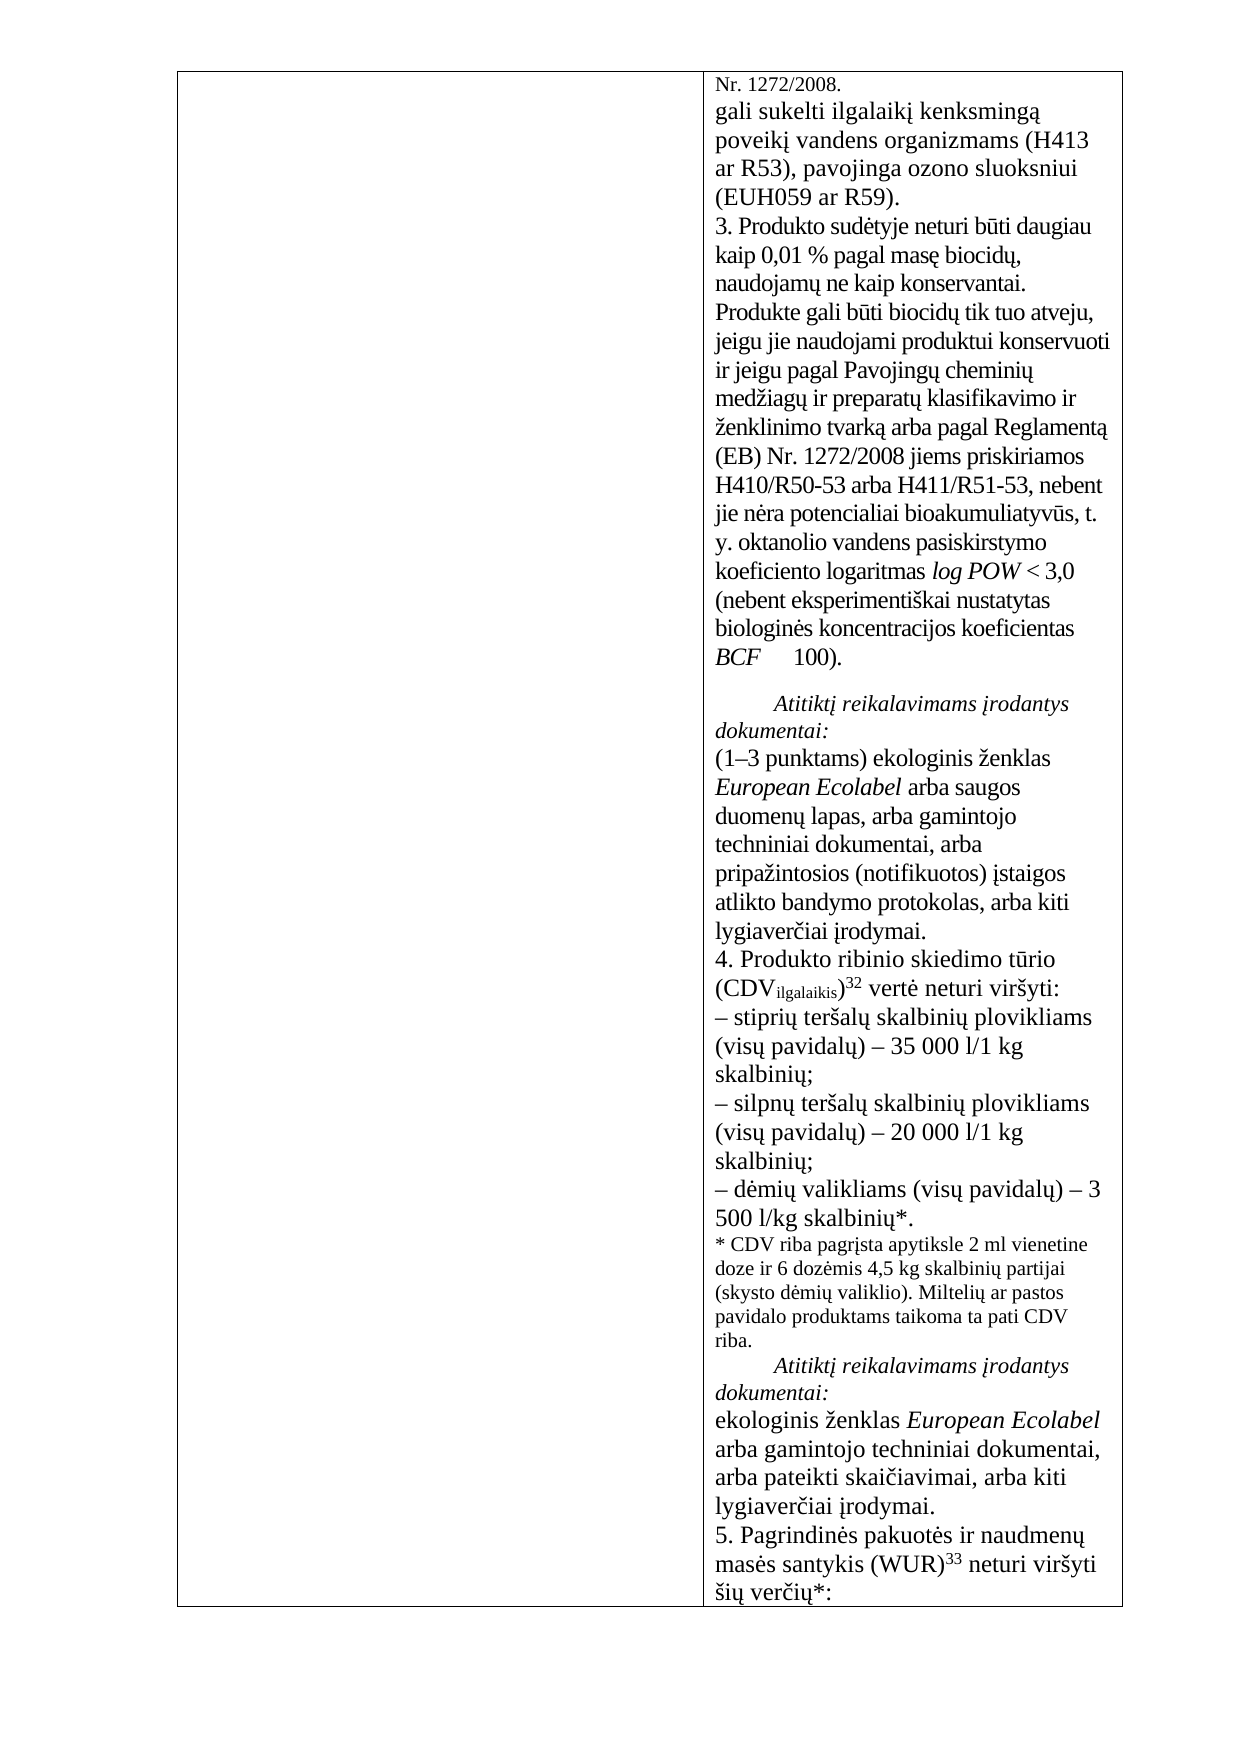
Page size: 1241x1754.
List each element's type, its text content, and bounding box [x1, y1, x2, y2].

table_cell 1. Produkto sudėtyje neturi būti cheminių medžiagų, pripažintų didelį susirūpinimą keliančiomis cheminėmis medžiagomis ir įrašytų į kandidatinį autorizuotinų cheminių medžiagų sąrašą pagal Reglamento (EB) Nr. 1907/2006 59 straipsnį, ir kurių koncentracija galutiniame produkte daugiau negu 0,01 % pagal masę. 2. Produkto sudėtyje neturi būti daugiau negu 0,01 % pagal masę pavojingų cheminių medžiagų, klasifikuojamų priskiriant bet kurią iš nurodytų pavojingumo ar rizikos frazę pagal Europos Parlamento ir Tarybos reglamentą (EB) Nr. 1272/2008 dėl cheminių medžiagų ir mišinių klasifikavimo, ženklinimo ir pakavimo (OL 2008 L 353, p. 1) (toliau – Reglamentas (EB) Nr. 1272/2008) arba Pavojingų cheminių medžiagų ir preparatų klasifikavimo ir ženklinimo tvarką, patvirtintą aplinkos ministro ir sveikatos apsaugos ministro 2000 m. gruodžio 19 d. įsakymu Nr. 532/742 „Dėl Pavojingų cheminių medžiagų ir preparatų klasifikavimo ir ženklinimo tvarkos“ (Žin., 2001, Nr. 16-509; 2002, Nr. 81-3501) (toliau – Pavojingų cheminių medžiagų ir preparatų klasifikavimo ir ženklinimo tvarka): kontaktuodama su vandeniu ar rūgštimis išskiria toksiškas ar labai toksiškas dujas (EUH 029, EUH031, EUH032 ar R29, R31, R32), toksiškos ar labai toksiškos (H300, H301, H304, H310, H311, H330, H331 ar R28, R25, R65, R27, R24, R23, R26), kenkia organams (H370 ar R39/23, R39/24, R39/25, R39/26, R39/27, R39/28), galinčios pakenkti organams (H371 ar R68/20, R68/21, R68/22), veikiant ilgą laiką pakenkia kai kuriems organams (H372, H373 ar R48/25, R48/24, R48/23, R48/20, R48/21, R48/22), galinčios sukelti alerginę odos reakciją (H317 ar R42*, įkvėpus gali sukelti alerginę reakciją, astmos simptomus arba apsunkinti kvėpavimą (H334 ar R43)*, *Netaikoma fermentams. sukeliančios paveldimus genetinius defektus (H340, H341 ar R46, R68), kancerogeninės (H350, H350i, H351 ar R45, R49, R40), toksiškos reprodukcijai (H360D, H360F, H360FD, H360Fd, H360Df, H361f, H361d, H361fd, H362 ar R60, R61, R60-61, R60-63, R61-62, R62, R63, R62-63, R64), toksiška patekus į akis (EUH070 ar R39-41), pavojingos vandens aplinkai* (H400**, H410, H411, H412 ar R50**, R50-53, R51-53, R52-53), *Netaikoma kvapiosioms medžiagoms. **Netaikoma paviršinio aktyvumo medžiagoms, kai koncentracija produkte < 25%%. Procentinė dalis turi būti padalinta iš M faktoriaus, nustatyto pagal Reglamentą (EB) Nr. 1272/2008. gali sukelti ilgalaikį kenksmingą poveikį vandens organizmams (H413 ar R53), pavojinga ozono sluoksniui (EUH059 ar R59). 3. Produkto sudėtyje neturi būti daugiau kaip 0,01 % pagal masę biocidų, naudojamų ne kaip konservantai. Produkte gali būti biocidų tik tuo atveju, jeigu jie naudojami produktui konservuoti ir jeigu pagal Pavojingų cheminių medžiagų ir preparatų klasifikavimo ir ženklinimo tvarką arba pagal Reglamentą (EB) Nr. 1272/2008 jiems priskiriamos H410/R50-53 arba H411/R51-53, nebent jie nėra potencialiai bioakumuliatyvūs, t. y. oktanolio vandens pasiskirstymo koeficiento logaritmas log POW < 3,0 (nebent eksperimentiškai nustatytas biologinės koncentracijos koeficientas BCF <= 100). Atitiktį reikalavimams įrodantys dokumentai: (1–3 punktams) ekologinis ženklas European Ecolabel arba saugos duomenų lapas, arba gamintojo techniniai dokumentai, arba pripažintosios (notifikuotos) įstaigos atlikto bandymo protokolas, arba kiti lygiaverčiai įrodymai. 4. Produkto ribinio skiedimo tūrio (CDVilgalaikis)32 vertė neturi viršyti: – stiprių teršalų skalbinių plovikliams (visų pavidalų) – 35 000 l/1 kg skalbinių; – silpnų teršalų skalbinių plovikliams (visų pavidalų) – 20 000 l/1 kg skalbinių; – dėmių valikliams (visų pavidalų) – 3 500 l/kg skalbinių*. * CDV riba pagrįsta apytiksle 2 ml vienetine doze ir 6 dozėmis 4,5 kg skalbinių partijai (skysto dėmių valiklio). Miltelių ar pastos pavidalo produktams taikoma ta pati CDV riba. Atitiktį reikalavimams įrodantys dokumentai: ekologinis ženklas European Ecolabel arba gamintojo techniniai dokumentai, arba pateikti skaičiavimai, arba kiti lygiaverčiai įrodymai. 5. Pagrindinės pakuotės ir naudmenų masės santykis (WUR)33 neturi viršyti šių verčių*: – milteliams – 1,2 g/kg skalbinių; – kitiems (pavyzdžiui, skysčiams, geliams, tabletėms, kapsulėms) – 1,5 g/kg skalbinių. *WUR skaičiuojama tik pagrindinei pakuotei (įskaitant dangtelius, kamščius ir dozavimo pompas/purkštuvus). Atitiktį reikalavimams įrodantys dokumentai: ekologinis ženklas European Ecolabel arba gamintojo techniniai dokumentai, arba pateikti skaičiavimai, arba kiti lygiaverčiai įrodymai. 6. Pakuotė ir jos dalys turi būti pagamintos taip, kad jas būtų galima pakartotinai naudoti, perdirbti ar kitaip naudoti. Atitiktį reikalavimams įrodantys dokumentai: pakuotės aprašymas arba kiti lygiaverčiai įrodymai. [704, 72, 1122, 1606]
table_cell [178, 72, 703, 1606]
